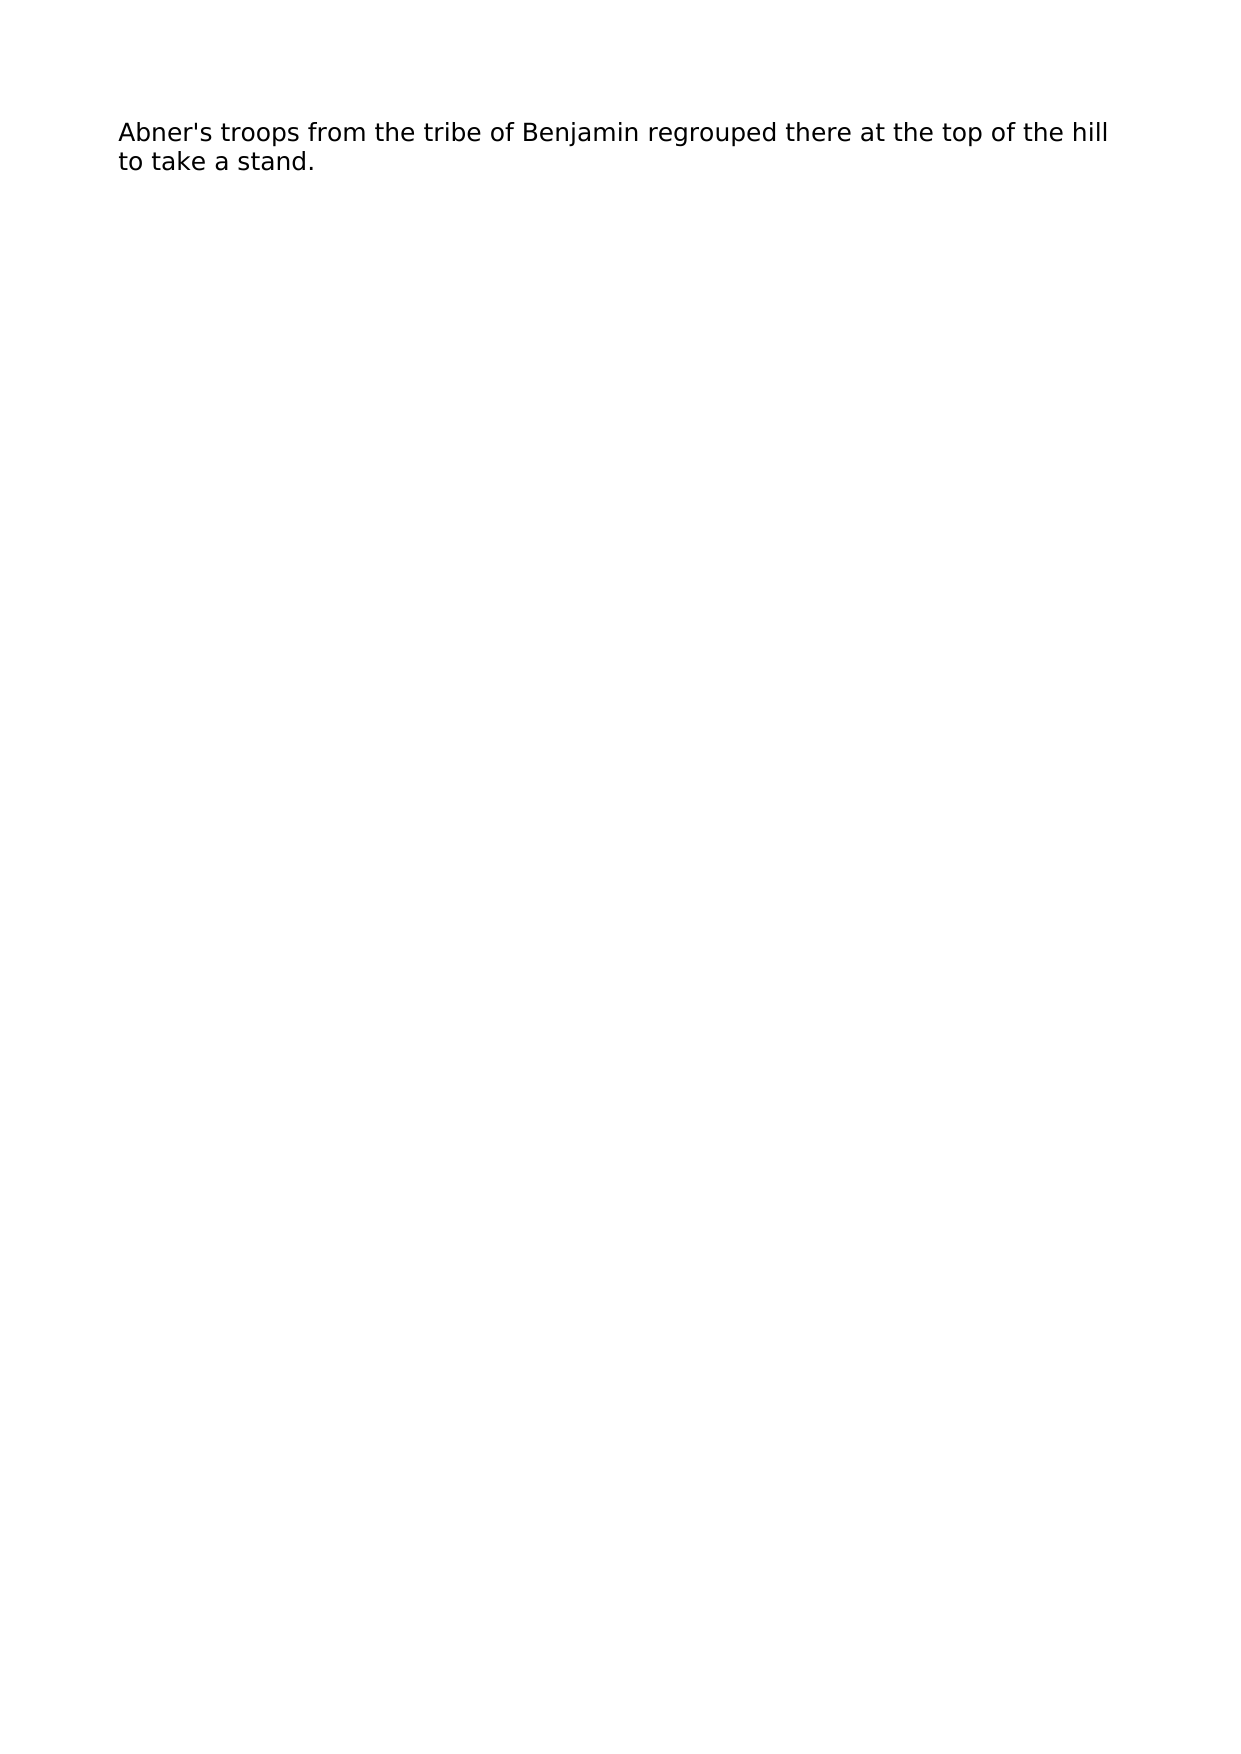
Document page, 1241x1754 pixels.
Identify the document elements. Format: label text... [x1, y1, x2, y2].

text Abner's troops from the tribe of Benjamin regrouped there at the top of the hill to take a stand. [118, 118, 1122, 176]
